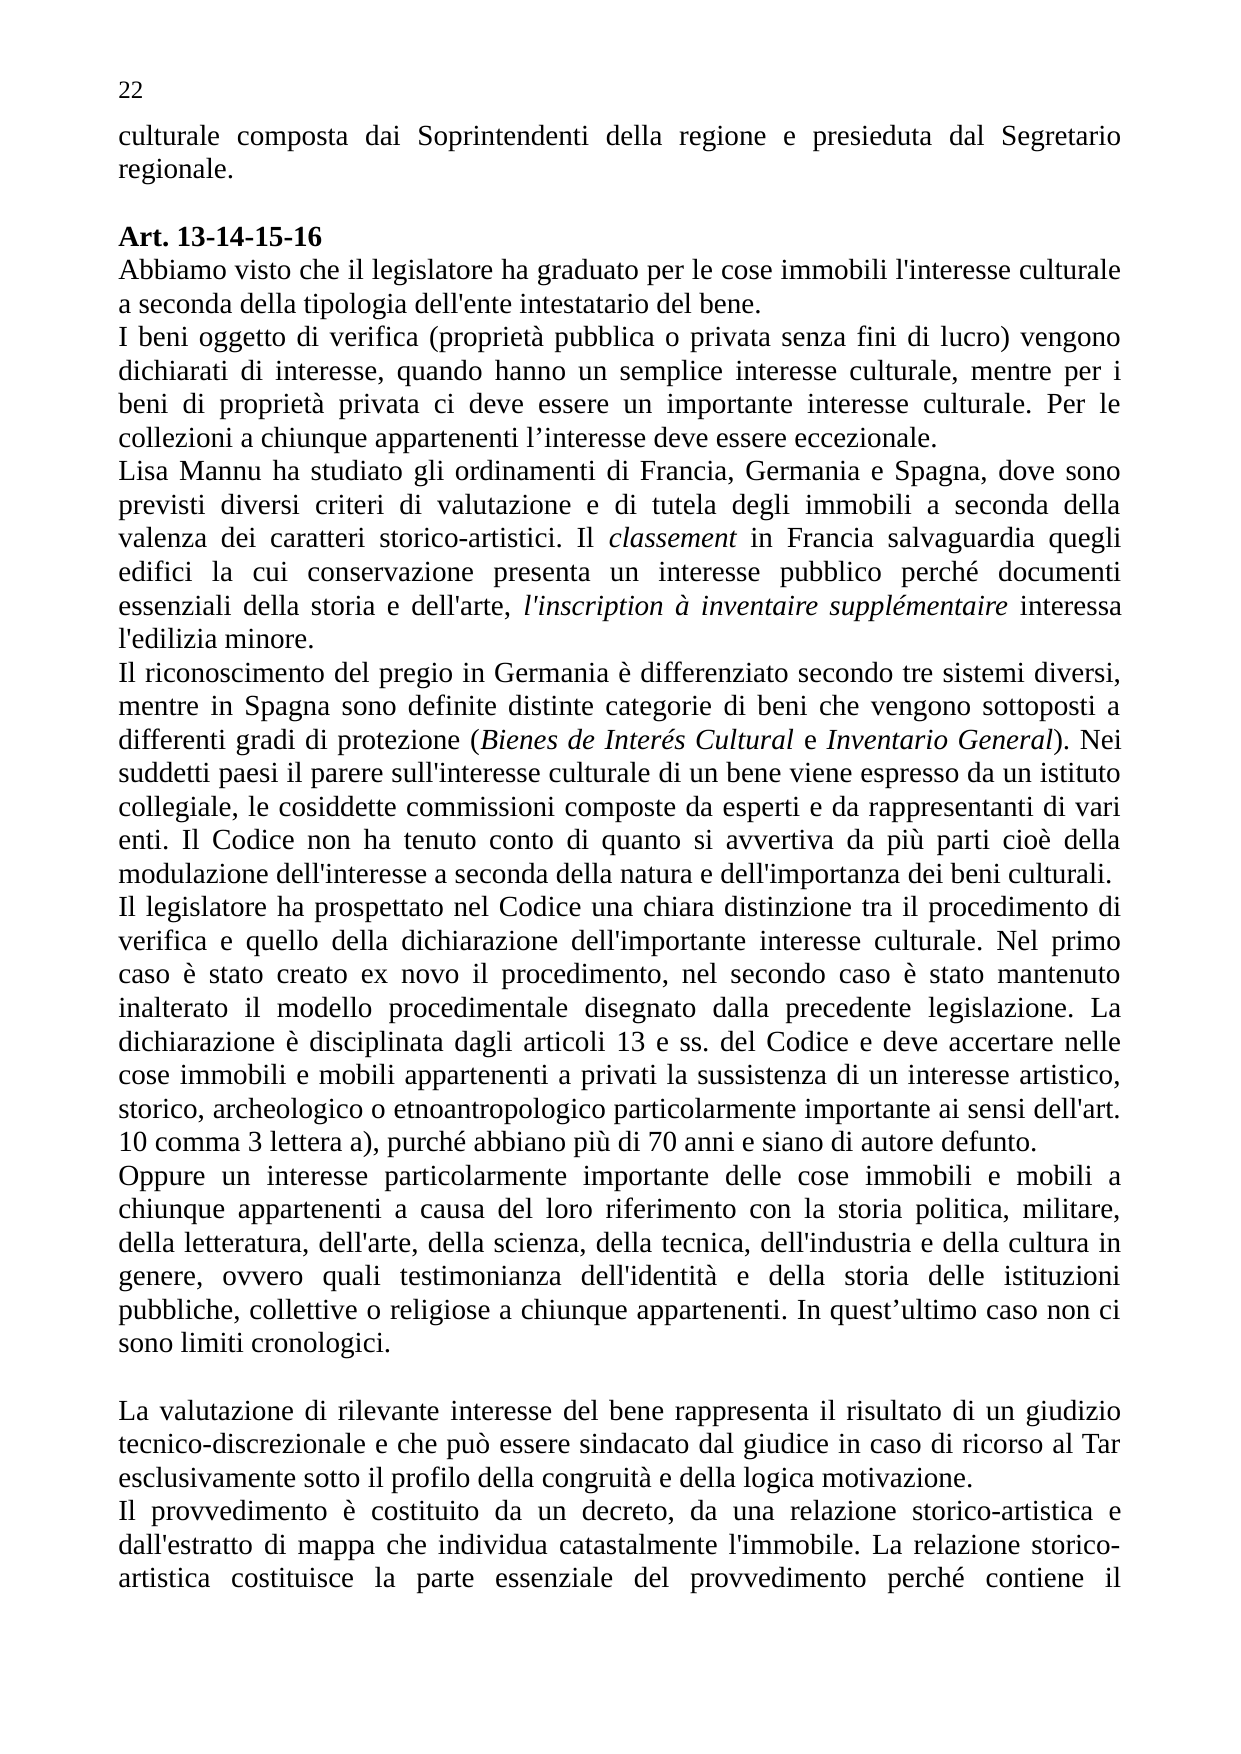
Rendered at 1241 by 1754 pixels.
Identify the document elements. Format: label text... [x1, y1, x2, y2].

subtitle Il riconoscimento del pregio in Germania è differenziato secondo tre sistemi diversi, mentre in Spagna sono definite distinte categorie di beni che vengono sottoposti a differenti gradi di protezione (Bienes de Interés Cultural e Inventario General). Nei suddetti paesi il parere sull'interesse culturale di un bene viene espresso da un istituto collegiale, le cosiddette commissioni composte da esperti e da rappresentanti di vari enti. Il Codice non ha tenuto conto di quanto si avvertiva da più parti cioè della modulazione dell'interesse a seconda della natura e dell'importanza dei beni culturali. [118, 655, 1122, 889]
text Art. 13-14-15-16 [118, 219, 1122, 252]
subtitle Oppure un interesse particolarmente importante delle cose immobili e mobili a chiunque appartenenti a causa del loro riferimento con la storia politica, militare, della letteratura, dell'arte, della scienza, della tecnica, dell'industria e della cultura in genere, ovvero quali testimonianza dell'identità e della storia delle istituzioni pubbliche, collettive o religiose a chiunque appartenenti. In quest’ultimo caso non ci sono limiti cronologici. [118, 1158, 1122, 1359]
subtitle La valutazione di rilevante interesse del bene rappresenta il risultato di un giudizio tecnico-discrezionale e che può essere sindacato dal giudice in caso di ricorso al Tar esclusivamente sotto il profilo della congruità e della logica motivazione. [118, 1393, 1122, 1493]
subtitle I beni oggetto di verifica (proprietà pubblica o privata senza fini di lucro) vengono dichiarati di interesse, quando hanno un semplice interesse culturale, mentre per i beni di proprietà privata ci deve essere un importante interesse culturale. Per le collezioni a chiunque appartenenti l’interesse deve essere eccezionale. [118, 319, 1122, 453]
text culturale composta dai Soprintendenti della regione e presieduta dal Segretario regionale. [118, 118, 1122, 185]
subtitle Il provvedimento è costituito da un decreto, da una relazione storico-artistica e dall'estratto di mappa che individua catastalmente l'immobile. La relazione storico-artistica costituisce la parte essenziale del provvedimento perché contiene il [118, 1493, 1122, 1594]
subtitle Il legislatore ha prospettato nel Codice una chiara distinzione tra il procedimento di verifica e quello della dichiarazione dell'importante interesse culturale. Nel primo caso è stato creato ex novo il procedimento, nel secondo caso è stato mantenuto inalterato il modello procedimentale disegnato dalla precedente legislazione. La dichiarazione è disciplinata dagli articoli 13 e ss. del Codice e deve accertare nelle cose immobili e mobili appartenenti a privati la sussistenza di un interesse artistico, storico, archeologico o etnoantropologico particolarmente importante ai sensi dell'art. 10 comma 3 lettera a), purché abbiano più di 70 anni e siano di autore defunto. [118, 889, 1122, 1158]
subtitle Lisa Mannu ha studiato gli ordinamenti di Francia, Germania e Spagna, dove sono previsti diversi criteri di valutazione e di tutela degli immobili a seconda della valenza dei caratteri storico-artistici. Il classement in Francia salvaguardia quegli edifici la cui conservazione presenta un interesse pubblico perché documenti essenziali della storia e dell'arte, l'inscription à inventaire supplémentaire interessa l'edilizia minore. [118, 453, 1122, 655]
subtitle Abbiamo visto che il legislatore ha graduato per le cose immobili l'interesse culturale a seconda della tipologia dell'ente intestatario del bene. [118, 252, 1122, 319]
